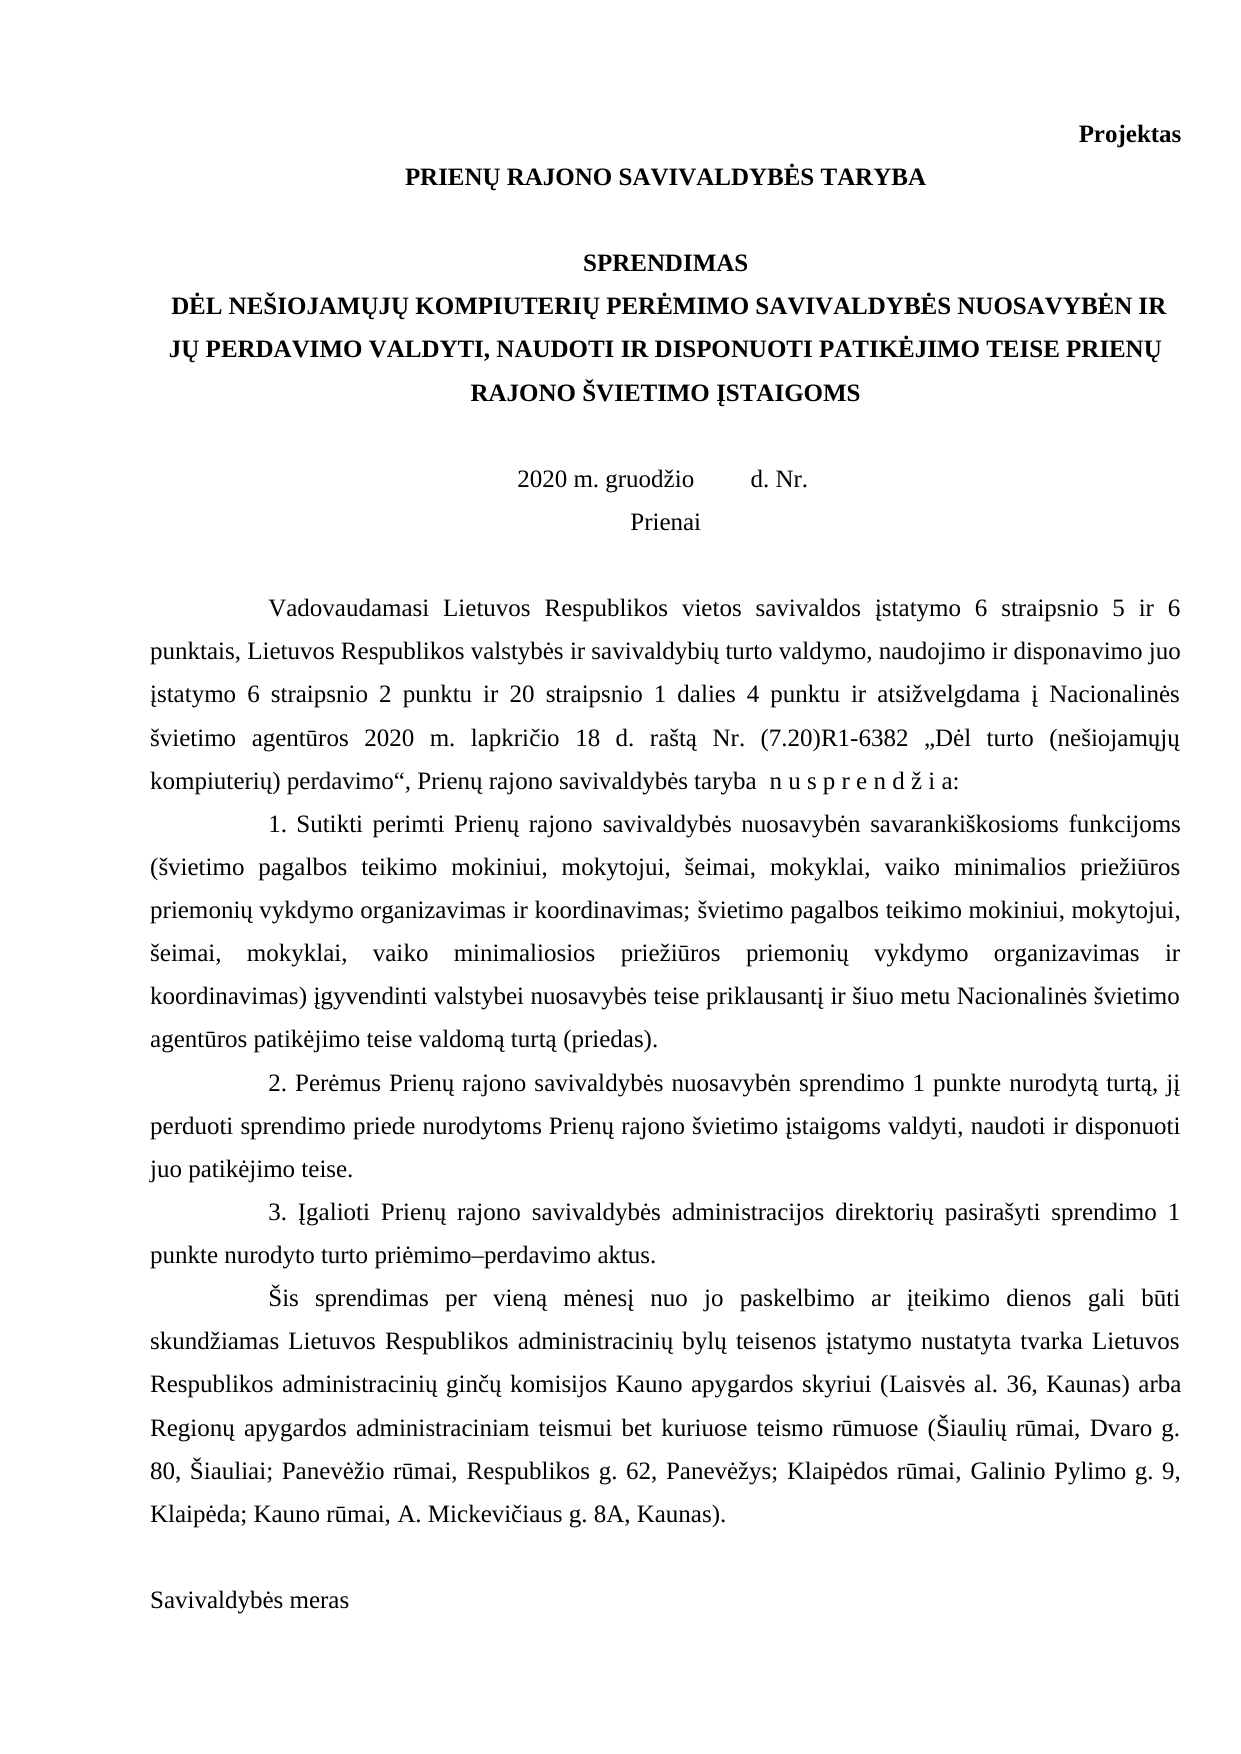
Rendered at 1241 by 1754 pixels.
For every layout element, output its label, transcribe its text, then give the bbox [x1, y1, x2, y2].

text Prienai [150, 507, 1181, 536]
text Vadovaudamasi Lietuvos Respublikos vietos savivaldos įstatymo 6 straipsnio 5 ir 6 punktais, Lietuvos Respublikos valstybės ir savivaldybių turto valdymo, naudojimo ir disponavimo juo įstatymo 6 straipsnio 2 punktu ir 20 straipsnio 1 dalies 4 punktu ir atsižvelgdama į Nacionalinės švietimo agentūros 2020 m. lapkričio 18 d. raštą Nr. (7.20)R1-6382 „Dėl turto (nešiojamųjų kompiuterių) perdavimo“, Prienų rajono savivaldybės taryba nusprendžia: [150, 593, 1181, 794]
text Savivaldybės meras [150, 1585, 1181, 1614]
text 2. Perėmus Prienų rajono savivaldybės nuosavybėn sprendimo 1 punkte nurodytą turtą, jį perduoti sprendimo priede nurodytoms Prienų rajono švietimo įstaigoms valdyti, naudoti ir disponuoti juo patikėjimo teise. [150, 1068, 1181, 1183]
text Šis sprendimas per vieną mėnesį nuo jo paskelbimo ar įteikimo dienos gali būti skundžiamas Lietuvos Respublikos administracinių bylų teisenos įstatymo nustatyta tvarka Lietuvos Respublikos administracinių ginčų komisijos Kauno apygardos skyriui (Laisvės al. 36, Kaunas) arba Regionų apygardos administraciniam teismui bet kuriuose teismo rūmuose (Šiaulių rūmai, Dvaro g. 80, Šiauliai; Panevėžio rūmai, Respublikos g. 62, Panevėžys; Klaipėdos rūmai, Galinio Pylimo g. 9, Klaipėda; Kauno rūmai, A. Mickevičiaus g. 8A, Kaunas). [150, 1283, 1181, 1528]
text 1. Sutikti perimti Prienų rajono savivaldybės nuosavybėn savarankiškosioms funkcijoms (švietimo pagalbos teikimo mokiniui, mokytojui, šeimai, mokyklai, vaiko minimalios priežiūros priemonių vykdymo organizavimas ir koordinavimas; švietimo pagalbos teikimo mokiniui, mokytojui, šeimai, mokyklai, vaiko minimaliosios priežiūros priemonių vykdymo organizavimas ir koordinavimas) įgyvendinti valstybei nuosavybės teise priklausantį ir šiuo metu Nacionalinės švietimo agentūros patikėjimo teise valdomą turtą (priedas). [150, 809, 1181, 1053]
text 2020 m. gruodžio d. Nr. [150, 464, 1181, 493]
text Projektas [150, 119, 1181, 148]
text PRIENŲ RAJONO savivaldybės TARYBA [150, 162, 1181, 191]
text 3. Įgalioti Prienų rajono savivaldybės administracijos direktorių pasirašyti sprendimo 1 punkte nurodyto turto priėmimo–perdavimo aktus. [150, 1197, 1181, 1269]
text SPRENDIMAS [150, 248, 1181, 277]
text DĖL NEŠIOJAMŲJŲ KOMPIUTERIŲ PERĖMIMO SAVIVALDYBĖS NUOSAVYBĖN IR JŲ PERDAVIMO VALDYTI, NAUDOTI IR DISPONUOTI PATIKĖJIMO TEISE PRIENŲ RAJONO ŠVIETIMO ĮSTAIGOMS [150, 291, 1181, 406]
